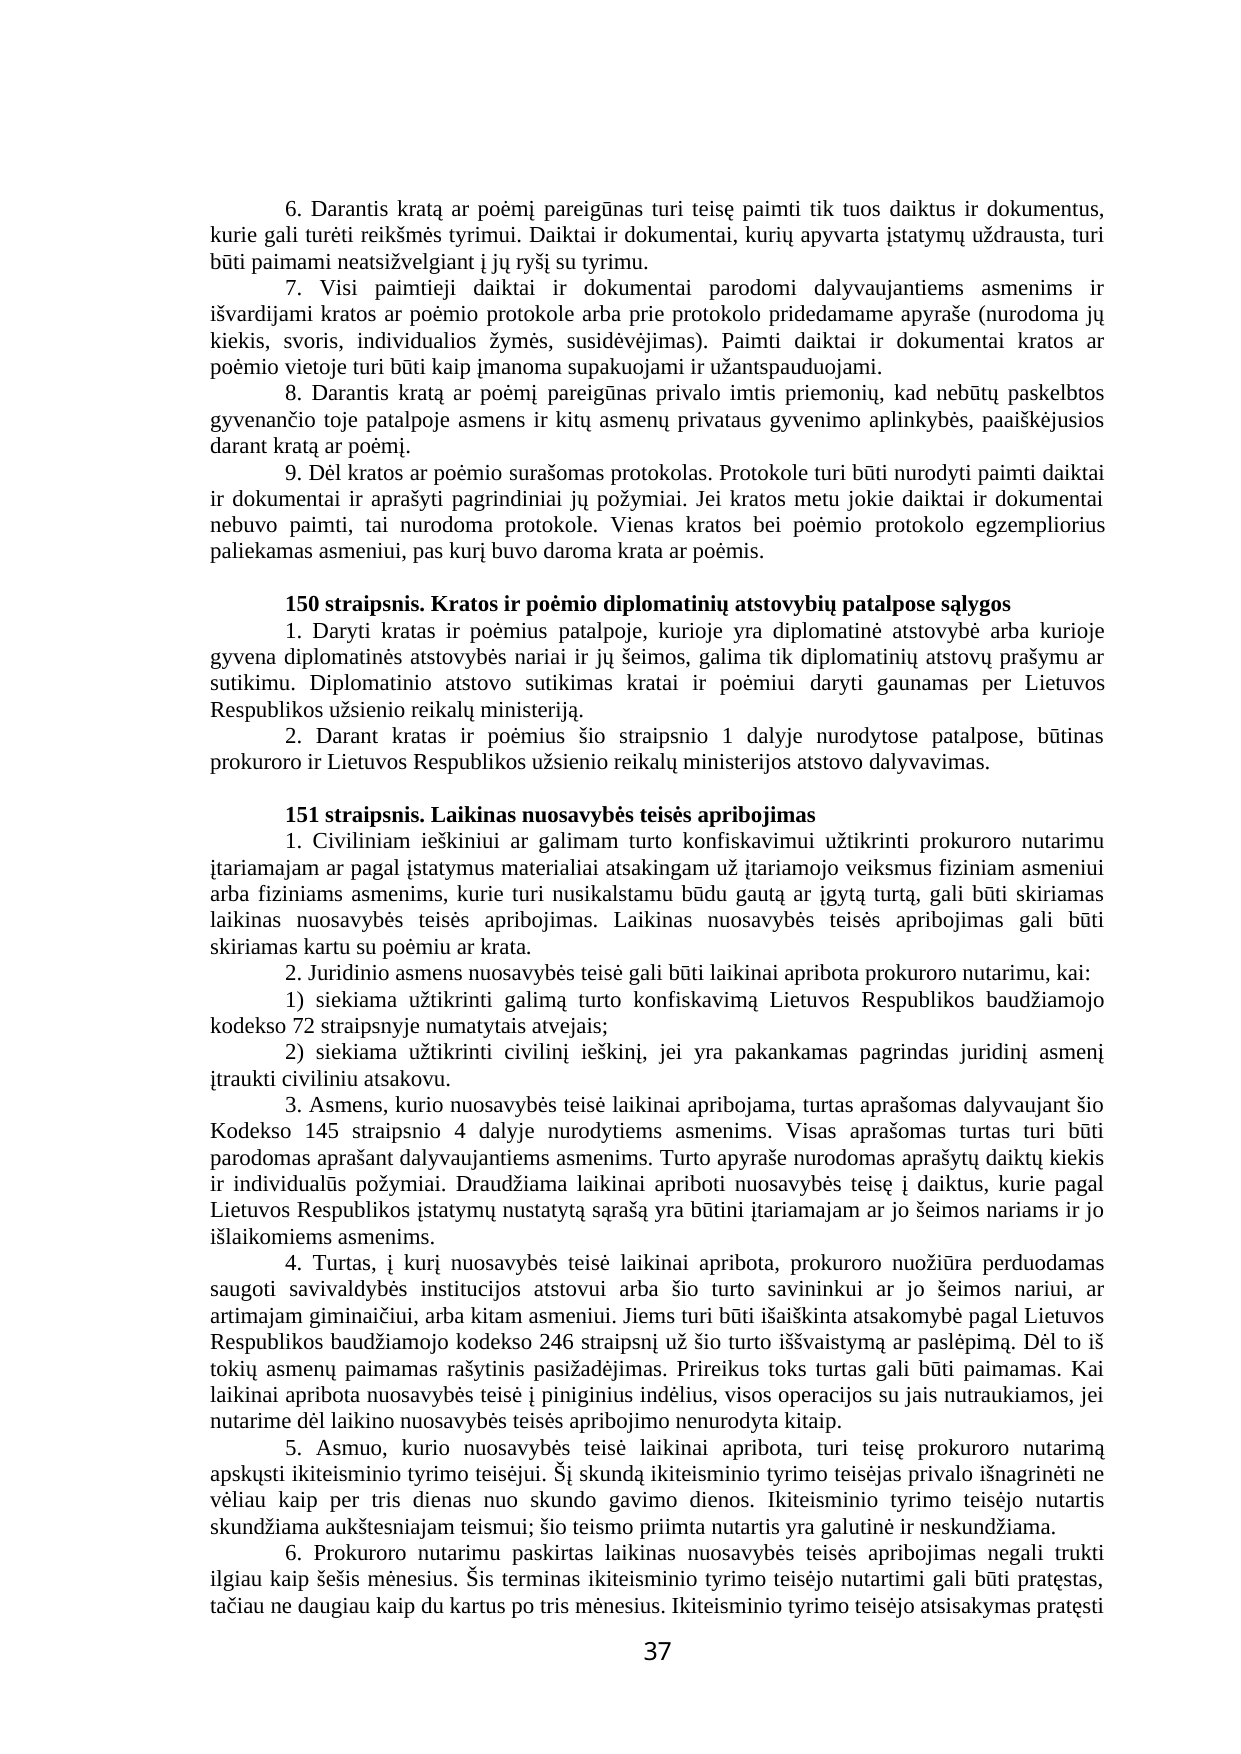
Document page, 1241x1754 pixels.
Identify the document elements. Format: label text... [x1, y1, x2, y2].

text 4. Turtas, į kurį nuosavybės teisė laikinai apribota, prokuroro nuožiūra perduodamas saugoti savivaldybės institucijos atstovui arba šio turto savininkui ar jo šeimos nariui, ar artimajam giminaičiui, arba kitam asmeniui. Jiems turi būti išaiškinta atsakomybė pagal Lietuvos Respublikos baudžiamojo kodekso 246 straipsnį už šio turto iššvaistymą ar paslėpimą. Dėl to iš tokių asmenų paimamas rašytinis pasižadėjimas. Prireikus toks turtas gali būti paimamas. Kai laikinai apribota nuosavybės teisė į piniginius indėlius, visos operacijos su jais nutraukiamos, jei nutarime dėl laikino nuosavybės teisės apribojimo nenurodyta kitaip. [210, 1249, 1106, 1434]
text 7. Visi paimtieji daiktai ir dokumentai parodomi dalyvaujantiems asmenims ir išvardijami kratos ar poėmio protokole arba prie protokolo pridedamame apyraše (nurodoma jų kiekis, svoris, individualios žymės, susidėvėjimas). Paimti daiktai ir dokumentai kratos ar poėmio vietoje turi būti kaip įmanoma supakuojami ir užantspauduojami. [210, 274, 1106, 379]
text 2. Juridinio asmens nuosavybės teisė gali būti laikinai apribota prokuroro nutarimu, kai: [210, 959, 1106, 986]
text 5. Asmuo, kurio nuosavybės teisė laikinai apribota, turi teisę prokuroro nutarimą apskųsti ikiteisminio tyrimo teisėjui. Šį skundą ikiteisminio tyrimo teisėjas privalo išnagrinėti ne vėliau kaip per tris dienas nuo skundo gavimo dienos. Ikiteisminio tyrimo teisėjo nutartis skundžiama aukštesniajam teismui; šio teismo priimta nutartis yra galutinė ir neskundžiama. [210, 1434, 1106, 1539]
text 2) siekiama užtikrinti civilinį ieškinį, jei yra pakankamas pagrindas juridinį asmenį įtraukti civiliniu atsakovu. [210, 1038, 1106, 1091]
text 3. Asmens, kurio nuosavybės teisė laikinai apribojama, turtas aprašomas dalyvaujant šio Kodekso 145 straipsnio 4 dalyje nurodytiems asmenims. Visas aprašomas turtas turi būti parodomas aprašant dalyvaujantiems asmenims. Turto apyraše nurodomas aprašytų daiktų kiekis ir individualūs požymiai. Draudžiama laikinai apriboti nuosavybės teisę į daiktus, kurie pagal Lietuvos Respublikos įstatymų nustatytą sąrašą yra būtini įtariamajam ar jo šeimos nariams ir jo išlaikomiems asmenims. [210, 1091, 1106, 1249]
text 6. Darantis kratą ar poėmį pareigūnas turi teisę paimti tik tuos daiktus ir dokumentus, kurie gali turėti reikšmės tyrimui. Daiktai ir dokumentai, kurių apyvarta įstatymų uždrausta, turi būti paimami neatsižvelgiant į jų ryšį su tyrimu. [210, 195, 1106, 274]
text 2. Darant kratas ir poėmius šio straipsnio 1 dalyje nurodytose patalpose, būtinas prokuroro ir Lietuvos Respublikos užsienio reikalų ministerijos atstovo dalyvavimas. [210, 722, 1106, 775]
text 1. Civiliniam ieškiniui ar galimam turto konfiskavimui užtikrinti prokuroro nutarimu įtariamajam ar pagal įstatymus materialiai atsakingam už įtariamojo veiksmus fiziniam asmeniui arba fiziniams asmenims, kurie turi nusikalstamu būdu gautą ar įgytą turtą, gali būti skiriamas laikinas nuosavybės teisės apribojimas. Laikinas nuosavybės teisės apribojimas gali būti skiriamas kartu su poėmiu ar krata. [210, 827, 1106, 959]
text 9. Dėl kratos ar poėmio surašomas protokolas. Protokole turi būti nurodyti paimti daiktai ir dokumentai ir aprašyti pagrindiniai jų požymiai. Jei kratos metu jokie daiktai ir dokumentai nebuvo paimti, tai nurodoma protokole. Vienas kratos bei poėmio protokolo egzempliorius paliekamas asmeniui, pas kurį buvo daroma krata ar poėmis. [210, 458, 1106, 564]
text 150 straipsnis. Kratos ir poėmio diplomatinių atstovybių patalpose sąlygos [285, 590, 1106, 617]
text 151 straipsnis. Laikinas nuosavybės teisės apribojimas [210, 801, 1106, 827]
text 1) siekiama užtikrinti galimą turto konfiskavimą Lietuvos Respublikos baudžiamojo kodekso 72 straipsnyje numatytais atvejais; [210, 986, 1106, 1038]
text 8. Darantis kratą ar poėmį pareigūnas privalo imtis priemonių, kad nebūtų paskelbtos gyvenančio toje patalpoje asmens ir kitų asmenų privataus gyvenimo aplinkybės, paaiškėjusios darant kratą ar poėmį. [210, 379, 1106, 458]
text 6. Prokuroro nutarimu paskirtas laikinas nuosavybės teisės apribojimas negali trukti ilgiau kaip šešis mėnesius. Šis terminas ikiteisminio tyrimo teisėjo nutartimi gali būti pratęstas, tačiau ne daugiau kaip du kartus po tris mėnesius. Ikiteisminio tyrimo teisėjo atsisakymas pratęsti [210, 1539, 1106, 1618]
text 1. Daryti kratas ir poėmius patalpoje, kurioje yra diplomatinė atstovybė arba kurioje gyvena diplomatinės atstovybės nariai ir jų šeimos, galima tik diplomatinių atstovų prašymu ar sutikimu. Diplomatinio atstovo sutikimas kratai ir poėmiui daryti gaunamas per Lietuvos Respublikos užsienio reikalų ministeriją. [210, 617, 1106, 722]
